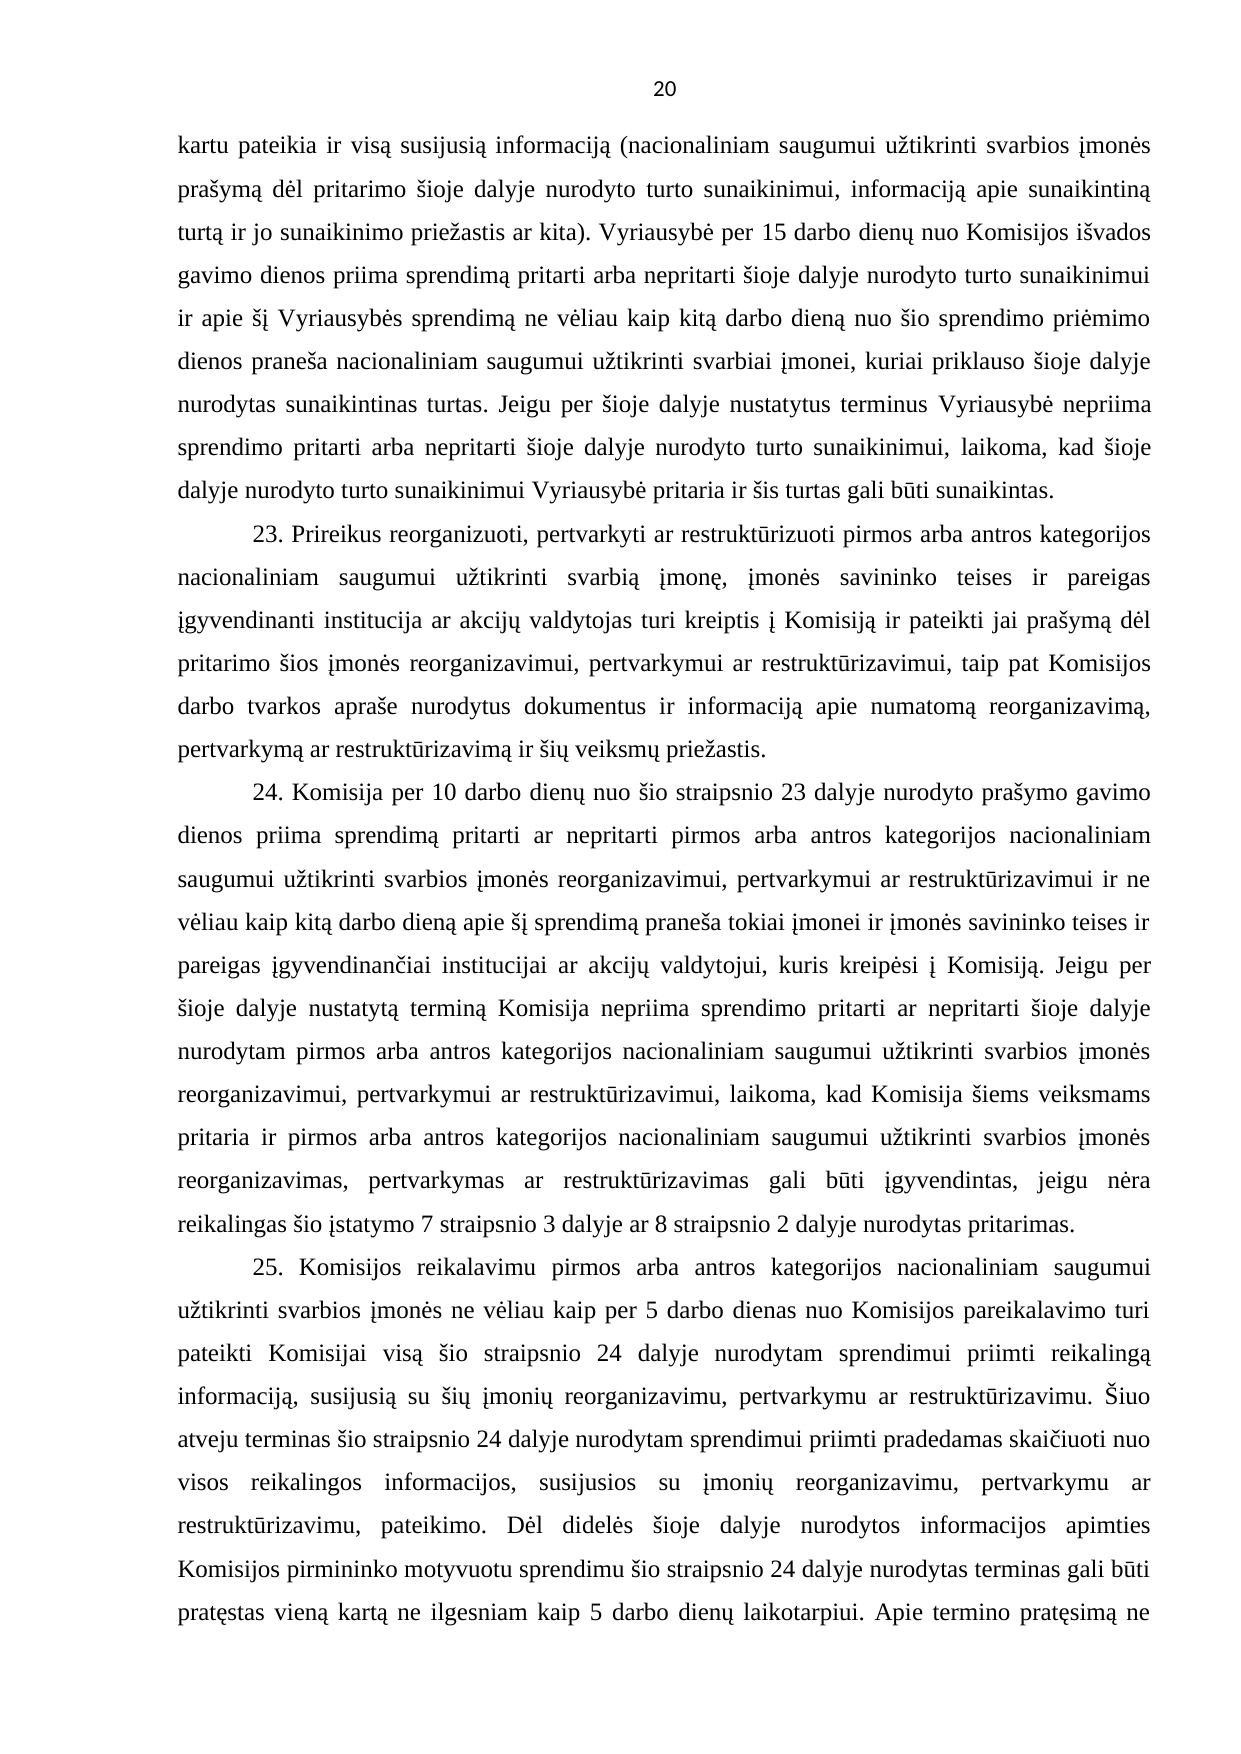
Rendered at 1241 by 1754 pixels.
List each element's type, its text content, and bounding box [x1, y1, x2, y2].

text 25. Komisijos reikalavimu pirmos arba antros kategorijos nacionaliniam saugumui užtikrinti svarbios įmonės ne vėliau kaip per 5 darbo dienas nuo Komisijos pareikalavimo turi pateikti Komisijai visą šio straipsnio 24 dalyje nurodytam sprendimui priimti reikalingą informaciją, susijusią su šių įmonių reorganizavimu, pertvarkymu ar restruktūrizavimu. Šiuo atveju terminas šio straipsnio 24 dalyje nurodytam sprendimui priimti pradedamas skaičiuoti nuo visos reikalingos informacijos, susijusios su įmonių reorganizavimu, pertvarkymu ar restruktūrizavimu, pateikimo. Dėl didelės šioje dalyje nurodytos informacijos apimties Komisijos pirmininko motyvuotu sprendimu šio straipsnio 24 dalyje nurodytas terminas gali būti pratęstas vieną kartą ne ilgesniam kaip 5 darbo dienų laikotarpiui. Apie termino pratęsimą ne [177, 1252, 1152, 1626]
text 23. Prireikus reorganizuoti, pertvarkyti ar restruktūrizuoti pirmos arba antros kategorijos nacionaliniam saugumui užtikrinti svarbią įmonę, įmonės savininko teises ir pareigas įgyvendinanti institucija ar akcijų valdytojas turi kreiptis į Komisiją ir pateikti jai prašymą dėl pritarimo šios įmonės reorganizavimui, pertvarkymui ar restruktūrizavimui, taip pat Komisijos darbo tvarkos apraše nurodytus dokumentus ir informaciją apie numatomą reorganizavimą, pertvarkymą ar restruktūrizavimą ir šių veiksmų priežastis. [177, 519, 1152, 763]
text kartu pateikia ir visą susijusią informaciją (nacionaliniam saugumui užtikrinti svarbios įmonės prašymą dėl pritarimo šioje dalyje nurodyto turto sunaikinimui, informaciją apie sunaikintiną turtą ir jo sunaikinimo priežastis ar kita). Vyriausybė per 15 darbo dienų nuo Komisijos išvados gavimo dienos priima sprendimą pritarti arba nepritarti šioje dalyje nurodyto turto sunaikinimui ir apie šį Vyriausybės sprendimą ne vėliau kaip kitą darbo dieną nuo šio sprendimo priėmimo dienos praneša nacionaliniam saugumui užtikrinti svarbiai įmonei, kuriai priklauso šioje dalyje nurodytas sunaikintinas turtas. Jeigu per šioje dalyje nustatytus terminus Vyriausybė nepriima sprendimo pritarti arba nepritarti šioje dalyje nurodyto turto sunaikinimui, laikoma, kad šioje dalyje nurodyto turto sunaikinimui Vyriausybė pritaria ir šis turtas gali būti sunaikintas. [177, 131, 1152, 504]
text 24. Komisija per 10 darbo dienų nuo šio straipsnio 23 dalyje nurodyto prašymo gavimo dienos priima sprendimą pritarti ar nepritarti pirmos arba antros kategorijos nacionaliniam saugumui užtikrinti svarbios įmonės reorganizavimui, pertvarkymui ar restruktūrizavimui ir ne vėliau kaip kitą darbo dieną apie šį sprendimą praneša tokiai įmonei ir įmonės savininko teises ir pareigas įgyvendinančiai institucijai ar akcijų valdytojui, kuris kreipėsi į Komisiją. Jeigu per šioje dalyje nustatytą terminą Komisija nepriima sprendimo pritarti ar nepritarti šioje dalyje nurodytam pirmos arba antros kategorijos nacionaliniam saugumui užtikrinti svarbios įmonės reorganizavimui, pertvarkymui ar restruktūrizavimui, laikoma, kad Komisija šiems veiksmams pritaria ir pirmos arba antros kategorijos nacionaliniam saugumui užtikrinti svarbios įmonės reorganizavimas, pertvarkymas ar restruktūrizavimas gali būti įgyvendintas, jeigu nėra reikalingas šio įstatymo 7 straipsnio 3 dalyje ar 8 straipsnio 2 dalyje nurodytas pritarimas. [177, 777, 1152, 1237]
